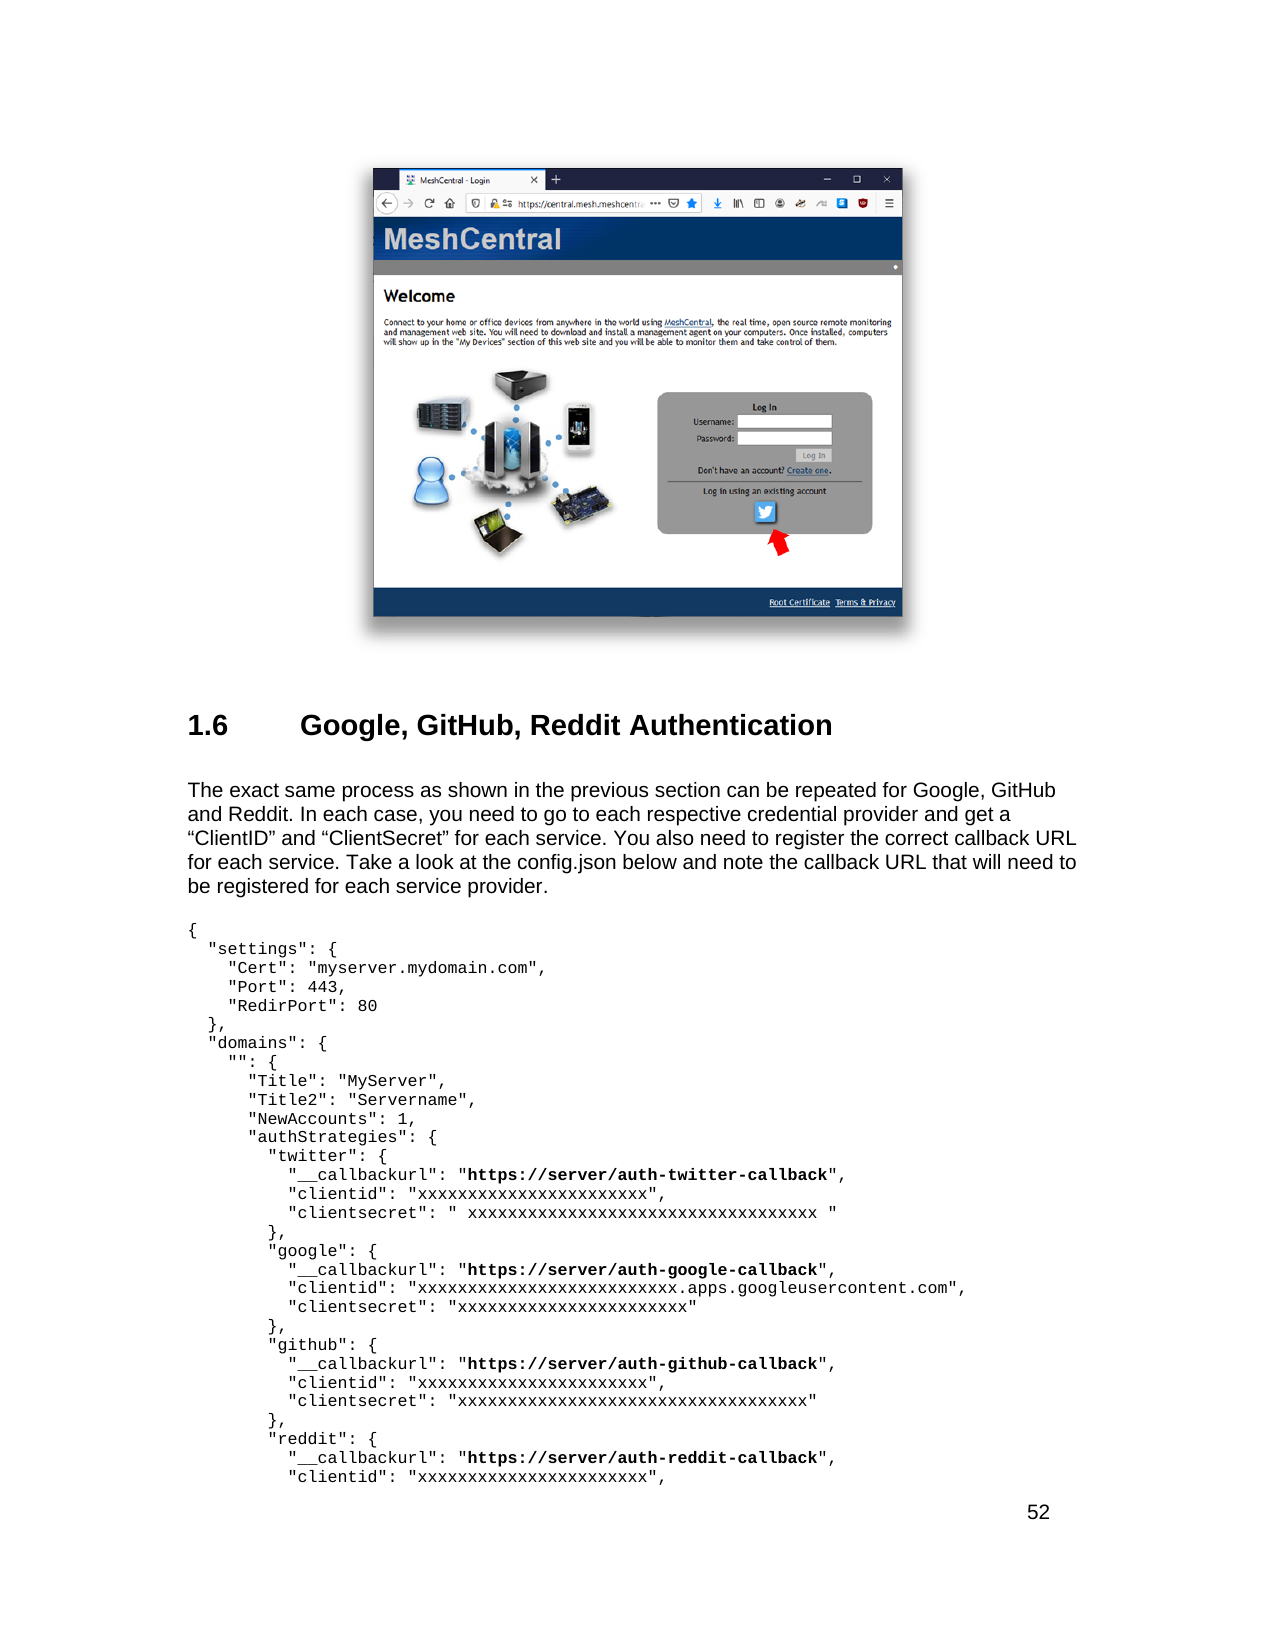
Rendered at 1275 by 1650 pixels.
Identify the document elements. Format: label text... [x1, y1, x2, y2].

text "clientid": "xxxxxxxxxxxxxxxxxxxxxxx", [187, 1186, 1087, 1204]
text "clientsecret": "xxxxxxxxxxxxxxxxxxxxxxxxxxxxxxxxxxx" [187, 1393, 1087, 1412]
text "authStrategies": { [187, 1129, 1087, 1148]
text "reddit": { [187, 1431, 1087, 1449]
text }, [187, 1318, 1087, 1336]
text "Title": "MyServer", [187, 1072, 1087, 1091]
text "": { [187, 1054, 1087, 1072]
text "NewAccounts": 1, [187, 1110, 1087, 1129]
text The exact same process as shown in the previous section can be repeated for Google, GitHub and Reddit. In each case, you need to go to each respective credential provider and get a “ClientID” and “ClientSecret” for each service. You also need to register the correct callback URL for each service. Take a look at the config.json below and note the callback URL that will need to be registered for each service provider. [187, 778, 1087, 898]
text "google": { [187, 1242, 1087, 1261]
text "Cert": "myserver.mydomain.com", [187, 959, 1087, 978]
text "RedirPort": 80 [187, 997, 1087, 1016]
text }, [187, 1223, 1087, 1242]
text "clientid": "xxxxxxxxxxxxxxxxxxxxxxx", [187, 1374, 1087, 1393]
text "__callbackurl": "https://server/auth-reddit-callback", [187, 1449, 1087, 1468]
subtitle Google, GitHub, Reddit Authentication [187, 708, 1087, 741]
text "clientid": "xxxxxxxxxxxxxxxxxxxxxxx", [187, 1468, 1087, 1487]
text "__callbackurl": "https://server/auth-github-callback", [187, 1355, 1087, 1374]
text }, [187, 1412, 1087, 1431]
text "clientid": "xxxxxxxxxxxxxxxxxxxxxxxxxx.apps.googleusercontent.com", [187, 1280, 1087, 1299]
text }, [187, 1016, 1087, 1035]
text "__callbackurl": "https://server/auth-twitter-callback", [187, 1167, 1087, 1186]
text "clientsecret": "xxxxxxxxxxxxxxxxxxxxxxx" [187, 1299, 1087, 1318]
text "twitter": { [187, 1148, 1087, 1167]
text "github": { [187, 1336, 1087, 1355]
text "__callbackurl": "https://server/auth-google-callback", [187, 1261, 1087, 1280]
text "Title2": "Servername", [187, 1091, 1087, 1110]
text { [187, 922, 1087, 941]
text "settings": { [187, 941, 1087, 959]
text "domains": { [187, 1035, 1087, 1054]
text "clientsecret": " xxxxxxxxxxxxxxxxxxxxxxxxxxxxxxxxxxx " [187, 1204, 1087, 1223]
text "Port": 443, [187, 978, 1087, 997]
